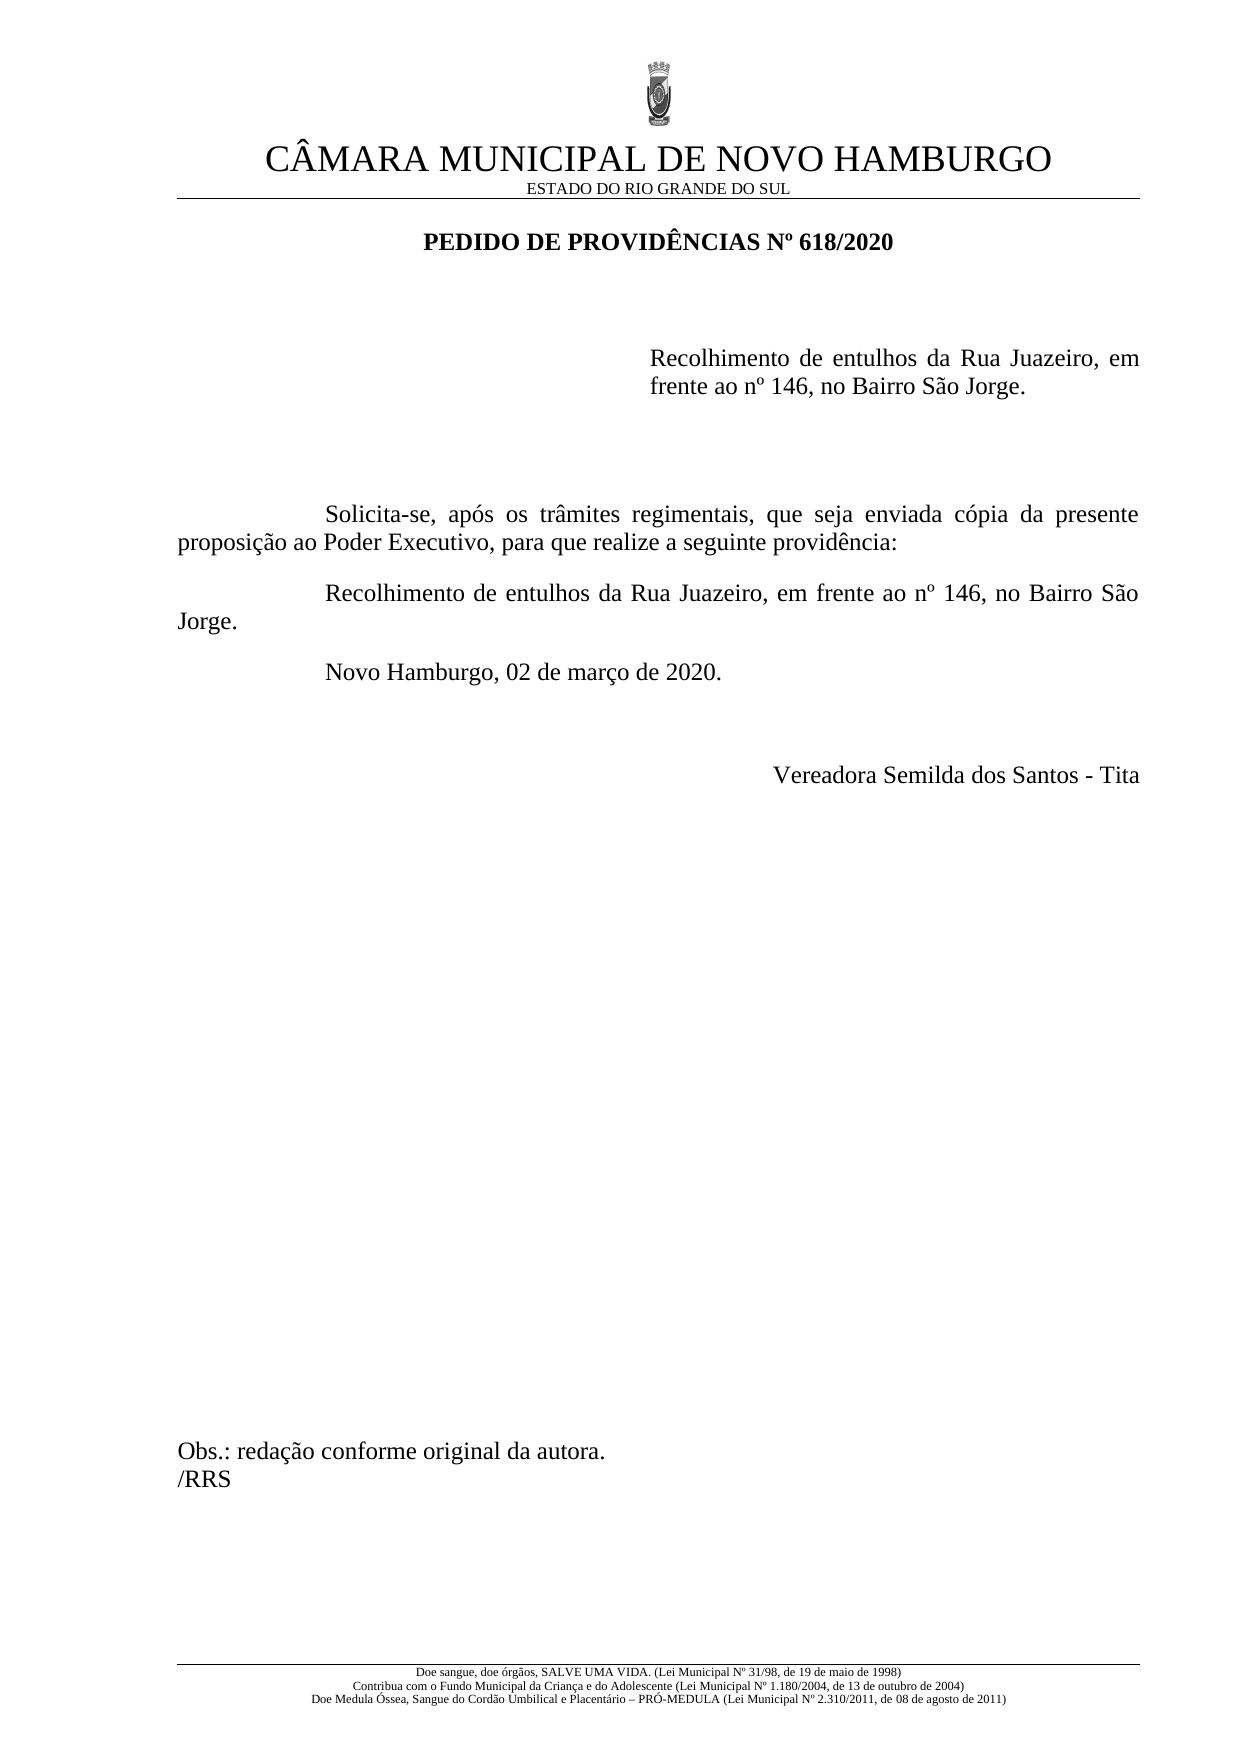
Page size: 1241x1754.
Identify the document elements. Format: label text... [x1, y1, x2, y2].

text Solicita-se, após os trâmites regimentais, que seja enviada cópia da presente proposição ao Poder Executivo, para que realize a seguinte providência: [177, 500, 1140, 556]
text Recolhimento de entulhos da Rua Juazeiro, em frente ao nº 146, no Bairro São Jorge. [649, 344, 1140, 400]
text Novo Hamburgo, 02 de março de 2020. [177, 658, 1140, 686]
text Obs.: redação conforme original da autora. [177, 1437, 1140, 1465]
text Vereadora Semilda dos Santos - Tita [177, 761, 1140, 788]
text /RRS [177, 1465, 1140, 1493]
text PEDIDO DE PROVIDÊNCIAS Nº 618/2020 [177, 228, 1140, 256]
text Recolhimento de entulhos da Rua Juazeiro, em frente ao nº 146, no Bairro São Jorge. [177, 579, 1140, 635]
